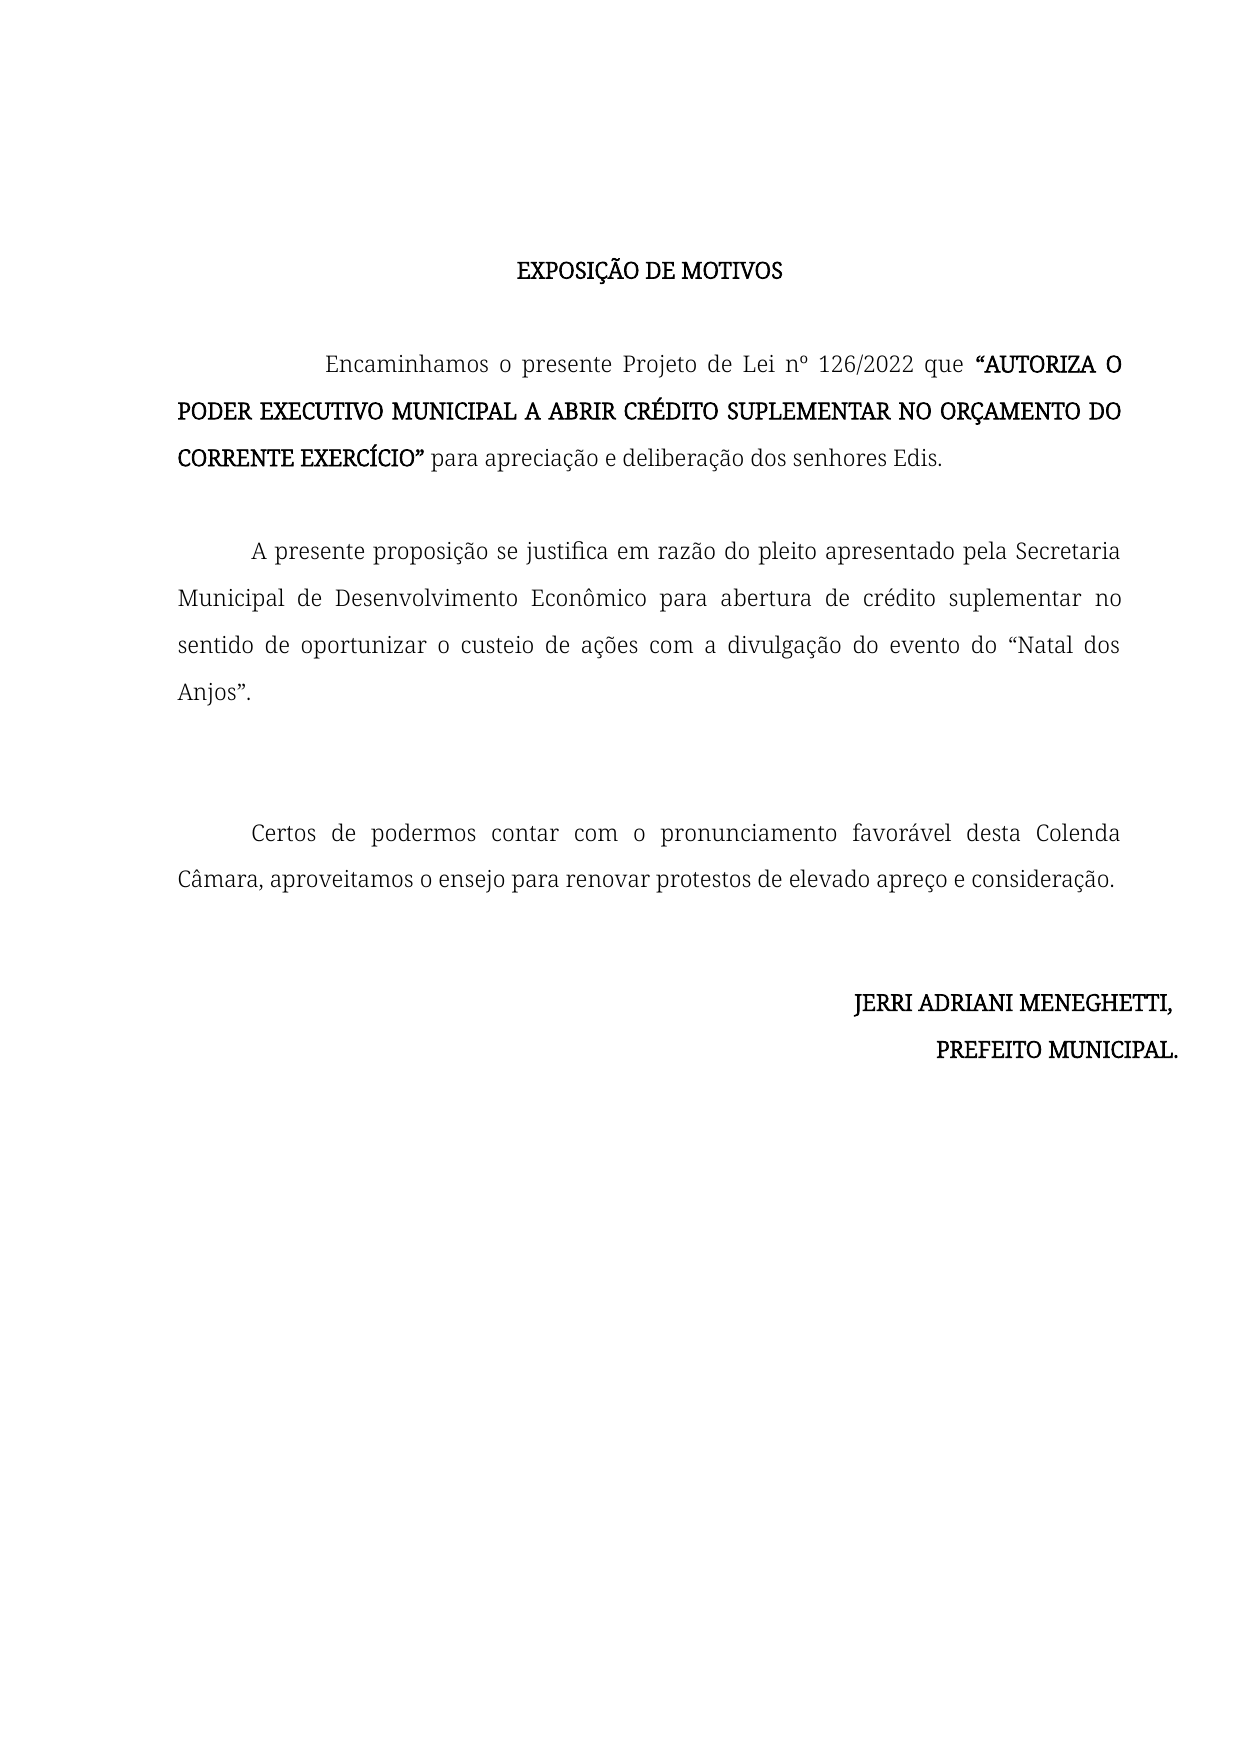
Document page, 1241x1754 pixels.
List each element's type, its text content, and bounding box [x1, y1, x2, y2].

table_header [170, 986, 637, 1077]
text EXPOSIÇÃO DE MOTIVOS [177, 254, 1122, 285]
text A presente proposição se justifica em razão do pleito apresentado pela Secretaria Municipal de Desenvolvimento Econômico para abertura de crédito suplementar no sentido de oportunizar o custeio de ações com a divulgação do evento do “Natal dos Anjos”. [177, 535, 1122, 707]
text Certos de podermos contar com o pronunciamento favorável desta Colenda Câmara, aproveitamos o ensejo para renovar protestos de elevado apreço e consideração. [177, 816, 1122, 894]
text Encaminhamos o presente Projeto de Lei nº 126/2022 que “AUTORIZA O PODER EXECUTIVO MUNICIPAL A ABRIR CRÉDITO SUPLEMENTAR NO ORÇAMENTO DO CORRENTE EXERCÍCIO” para apreciação e deliberação dos senhores Edis. [177, 348, 1122, 473]
table_header JERRI ADRIANI MENEGHETTI, PREFEITO MUNICIPAL. [638, 986, 1186, 1077]
